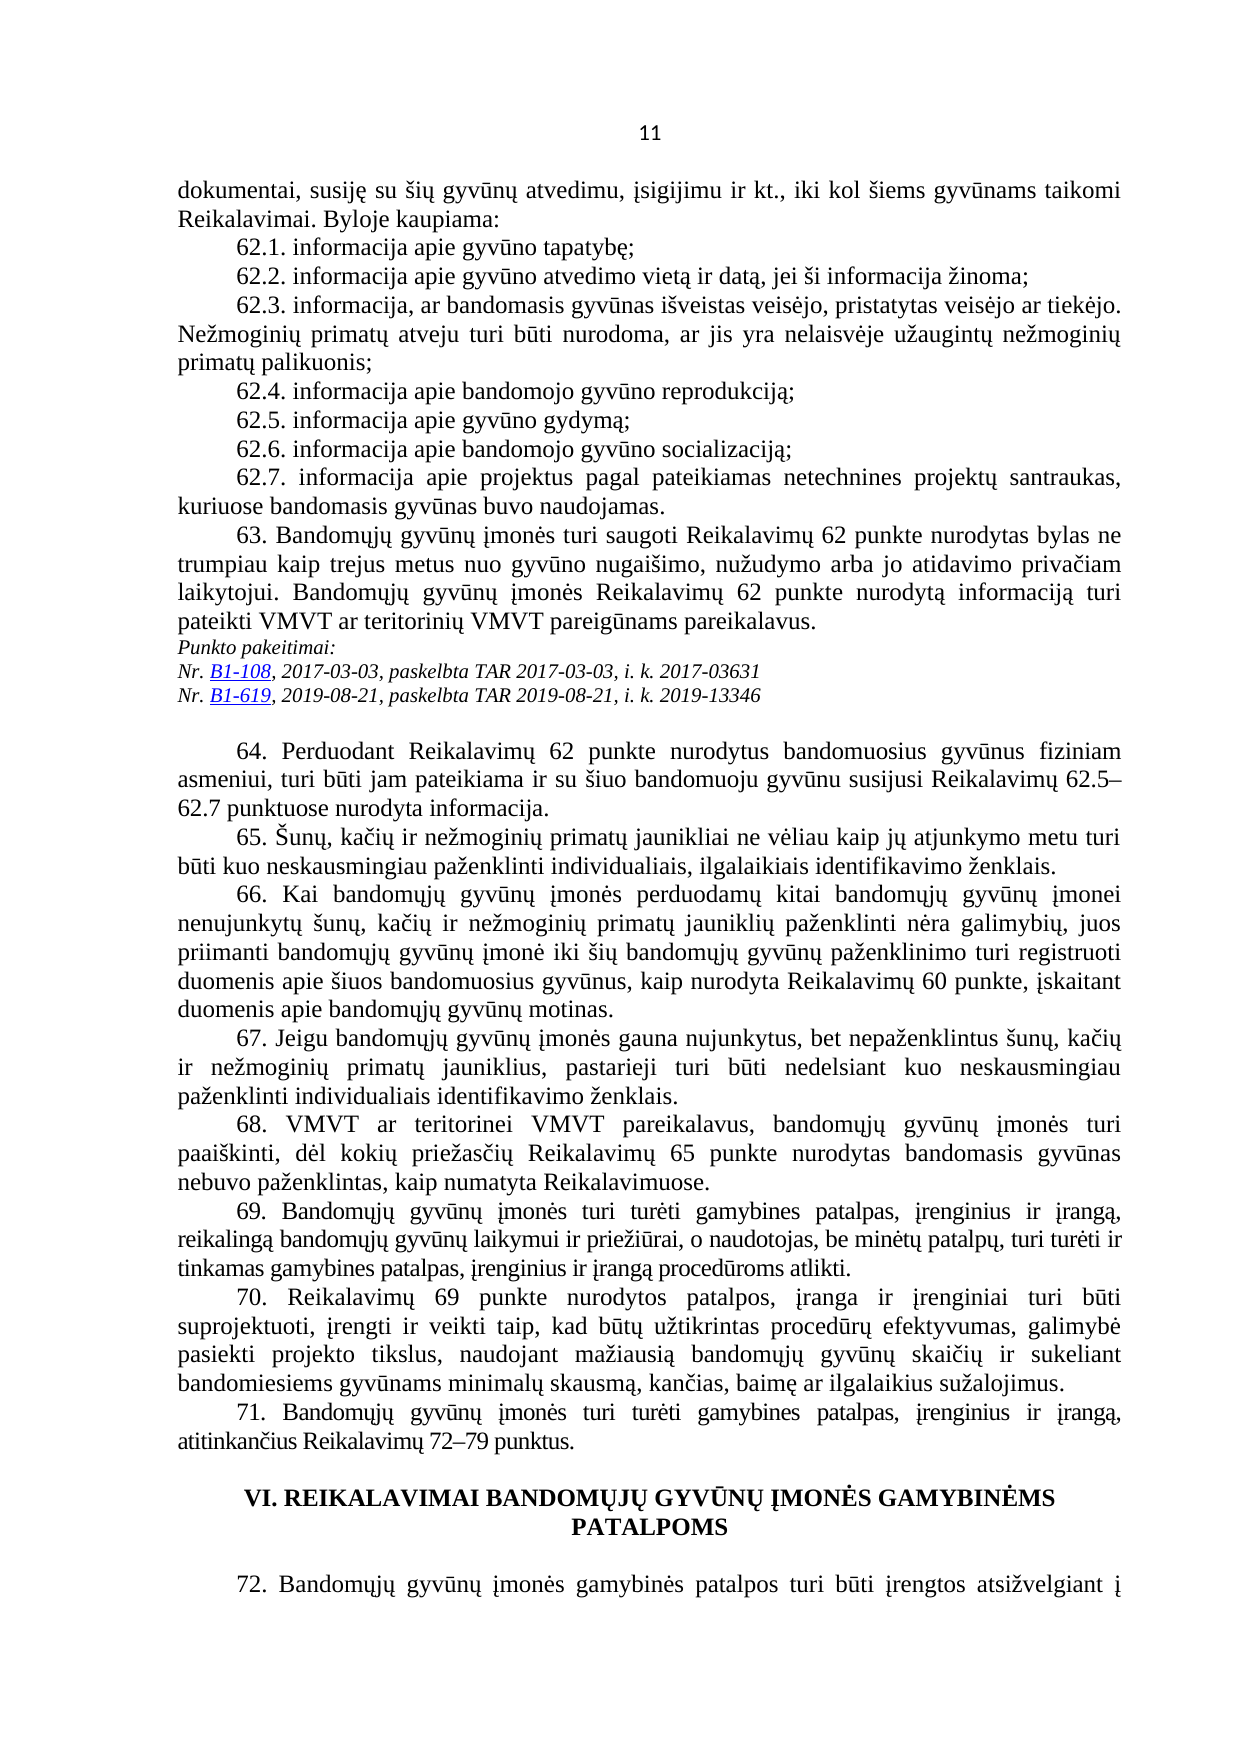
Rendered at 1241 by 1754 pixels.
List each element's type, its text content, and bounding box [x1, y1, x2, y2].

text 64. Perduodant Reikalavimų 62 punkte nurodytus bandomuosius gyvūnus fiziniam asmeniui, turi būti jam pateikiama ir su šiuo bandomuoju gyvūnu susijusi Reikalavimų 62.5–62.7 punktuose nurodyta informacija. [177, 736, 1122, 822]
text 66. Kai bandomųjų gyvūnų įmonės perduodamų kitai bandomųjų gyvūnų įmonei nenujunkytų šunų, kačių ir nežmoginių primatų jauniklių paženklinti nėra galimybių, juos priimanti bandomųjų gyvūnų įmonė iki šių bandomųjų gyvūnų paženklinimo turi registruoti duomenis apie šiuos bandomuosius gyvūnus, kaip nurodyta Reikalavimų 60 punkte, įskaitant duomenis apie bandomųjų gyvūnų motinas. [177, 879, 1122, 1023]
text VI. REIKALAVIMAI BANDOMŲJŲ GYVŪNŲ ĮMONĖS GAMYBINĖMS PATALPOMS [177, 1483, 1122, 1541]
text 62.1. informacija apie gyvūno tapatybę; [177, 232, 1122, 261]
text 62.3. informacija, ar bandomasis gyvūnas išveistas veisėjo, pristatytas veisėjo ar tiekėjo. Nežmoginių primatų atveju turi būti nurodoma, ar jis yra nelaisvėje užaugintų nežmoginių primatų palikuonis; [177, 290, 1122, 376]
text 62.5. informacija apie gyvūno gydymą; [177, 405, 1122, 434]
text 68. VMVT ar teritorinei VMVT pareikalavus, bandomųjų gyvūnų įmonės turi paaiškinti, dėl kokių priežasčių Reikalavimų 65 punkte nurodytas bandomasis gyvūnas nebuvo paženklintas, kaip numatyta Reikalavimuose. [177, 1109, 1122, 1196]
text 62.6. informacija apie bandomojo gyvūno socializaciją; [177, 434, 1122, 462]
text 65. Šunų, kačių ir nežmoginių primatų jaunikliai ne vėliau kaip jų atjunkymo metu turi būti kuo neskausmingiau paženklinti individualiais, ilgalaikiais identifikavimo ženklais. [177, 822, 1122, 879]
text Nr. B1-619, 2019-08-21, paskelbta TAR 2019-08-21, i. k. 2019-13346 [177, 683, 1122, 707]
text 72. Bandomųjų gyvūnų įmonės gamybinės patalpos turi būti įrengtos atsižvelgiant į [177, 1569, 1122, 1598]
text 69. Bandomųjų gyvūnų įmonės turi turėti gamybines patalpas, įrenginius ir įrangą, reikalingą bandomųjų gyvūnų laikymui ir priežiūrai, o naudotojas, be minėtų patalpų, turi turėti ir tinkamas gamybines patalpas, įrenginius ir įrangą procedūroms atlikti. [177, 1196, 1122, 1282]
text dokumentai, susiję su šių gyvūnų atvedimu, įsigijimu ir kt., iki kol šiems gyvūnams taikomi Reikalavimai. Byloje kaupiama: [177, 175, 1122, 232]
text 67. Jeigu bandomųjų gyvūnų įmonės gauna nujunkytus, bet nepaženklintus šunų, kačių ir nežmoginių primatų jauniklius, pastarieji turi būti nedelsiant kuo neskausmingiau paženklinti individualiais identifikavimo ženklais. [177, 1023, 1122, 1109]
text 70. Reikalavimų 69 punkte nurodytos patalpos, įranga ir įrenginiai turi būti suprojektuoti, įrengti ir veikti taip, kad būtų užtikrintas procedūrų efektyvumas, galimybė pasiekti projekto tikslus, naudojant mažiausią bandomųjų gyvūnų skaičių ir sukeliant bandomiesiems gyvūnams minimalų skausmą, kančias, baimę ar ilgalaikius sužalojimus. [177, 1282, 1122, 1397]
text 62.2. informacija apie gyvūno atvedimo vietą ir datą, jei ši informacija žinoma; [177, 261, 1122, 290]
text 62.7. informacija apie projektus pagal pateikiamas netechnines projektų santraukas, kuriuose bandomasis gyvūnas buvo naudojamas. [177, 462, 1122, 520]
text 71. Bandomųjų gyvūnų įmonės turi turėti gamybines patalpas, įrenginius ir įrangą, atitinkančius Reikalavimų 72–79 punktus. [177, 1397, 1122, 1454]
text Nr. B1-108, 2017-03-03, paskelbta TAR 2017-03-03, i. k. 2017-03631 [177, 659, 1122, 683]
text Punkto pakeitimai: [177, 635, 1122, 659]
text 63. Bandomųjų gyvūnų įmonės turi saugoti Reikalavimų 62 punkte nurodytas bylas ne trumpiau kaip trejus metus nuo gyvūno nugaišimo, nužudymo arba jo atidavimo privačiam laikytojui. Bandomųjų gyvūnų įmonės Reikalavimų 62 punkte nurodytą informaciją turi pateikti VMVT ar teritorinių VMVT pareigūnams pareikalavus. [177, 520, 1122, 635]
text 62.4. informacija apie bandomojo gyvūno reprodukciją; [177, 376, 1122, 405]
